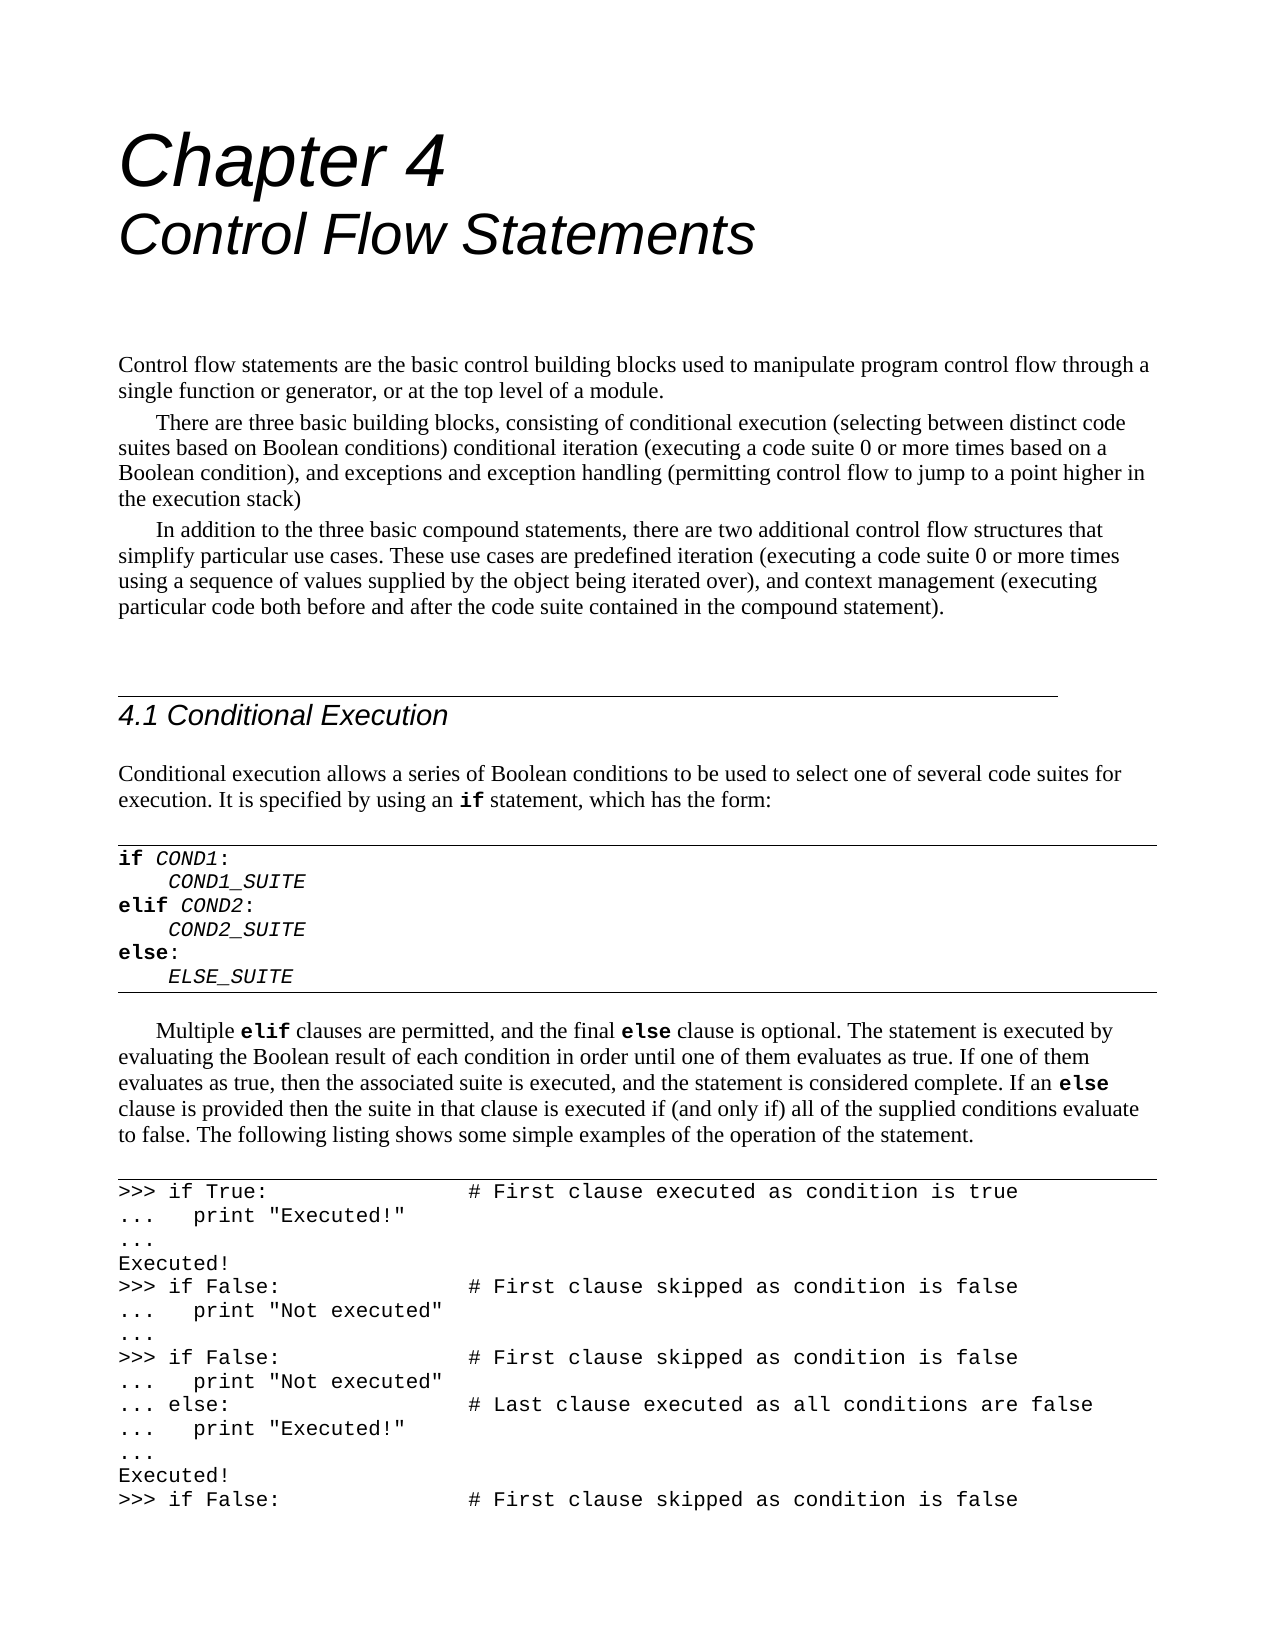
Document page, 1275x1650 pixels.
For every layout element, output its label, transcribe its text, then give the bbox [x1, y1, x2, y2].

text Multiple elif clauses are permitted, and the final else clause is optional. The statement is executed by evaluating the Boolean result of each condition in order until one of them evaluates as true. If one of them evaluates as true, then the associated suite is executed, and the statement is considered complete. If an else clause is provided then the suite in that clause is executed if (and only if) all of the supplied conditions evaluate to false. The following listing shows some simple examples of the operation of the statement. [118, 1018, 1157, 1147]
text >>> if False: # First clause skipped as condition is false [118, 1276, 1157, 1300]
text Control Flow Statements [118, 202, 1082, 267]
text There are three basic building blocks, consisting of conditional execution (selecting between distinct code suites based on Boolean conditions) conditional iteration (executing a code suite 0 or more times based on a Boolean condition), and exceptions and exception handling (permitting control flow to jump to a point higher in the execution stack) [118, 409, 1157, 511]
text ... print "Executed!" [118, 1205, 1157, 1229]
subtitle 4.1 Conditional Execution [118, 697, 1058, 732]
text COND1_SUITE [118, 871, 1157, 895]
text >>> if False: # First clause skipped as condition is false [118, 1347, 1157, 1371]
text elif COND2: [118, 895, 1157, 918]
text if COND1: [118, 846, 1157, 871]
text >>> if False: # First clause skipped as condition is false [118, 1489, 1157, 1513]
text ... [118, 1442, 1157, 1465]
text ... print "Not executed" [118, 1371, 1157, 1394]
text COND2_SUITE [118, 918, 1157, 942]
text Executed! [118, 1465, 1157, 1489]
text Control flow statements are the basic control building blocks used to manipulate program control flow through a single function or generator, or at the top level of a module. [118, 352, 1157, 403]
text ... print "Executed!" [118, 1418, 1157, 1442]
text ... [118, 1323, 1157, 1347]
text ... print "Not executed" [118, 1300, 1157, 1323]
subtitle Chapter 4 [118, 118, 932, 202]
text In addition to the three basic compound statements, there are two additional control flow structures that simplify particular use cases. These use cases are predefined iteration (executing a code suite 0 or more times using a sequence of values supplied by the object being iterated over), and context management (executing particular code both before and after the code suite contained in the compound statement). [118, 517, 1157, 619]
text >>> if True: # First clause executed as condition is true [118, 1180, 1157, 1205]
text else: [118, 942, 1157, 966]
text Conditional execution allows a series of Boolean conditions to be used to select one of several code suites for execution. It is specified by using an if statement, which has the form: [118, 761, 1157, 813]
text ... else: # Last clause executed as all conditions are false [118, 1394, 1157, 1418]
text Executed! [118, 1252, 1157, 1276]
text ELSE_SUITE [118, 966, 1157, 992]
text ... [118, 1229, 1157, 1252]
